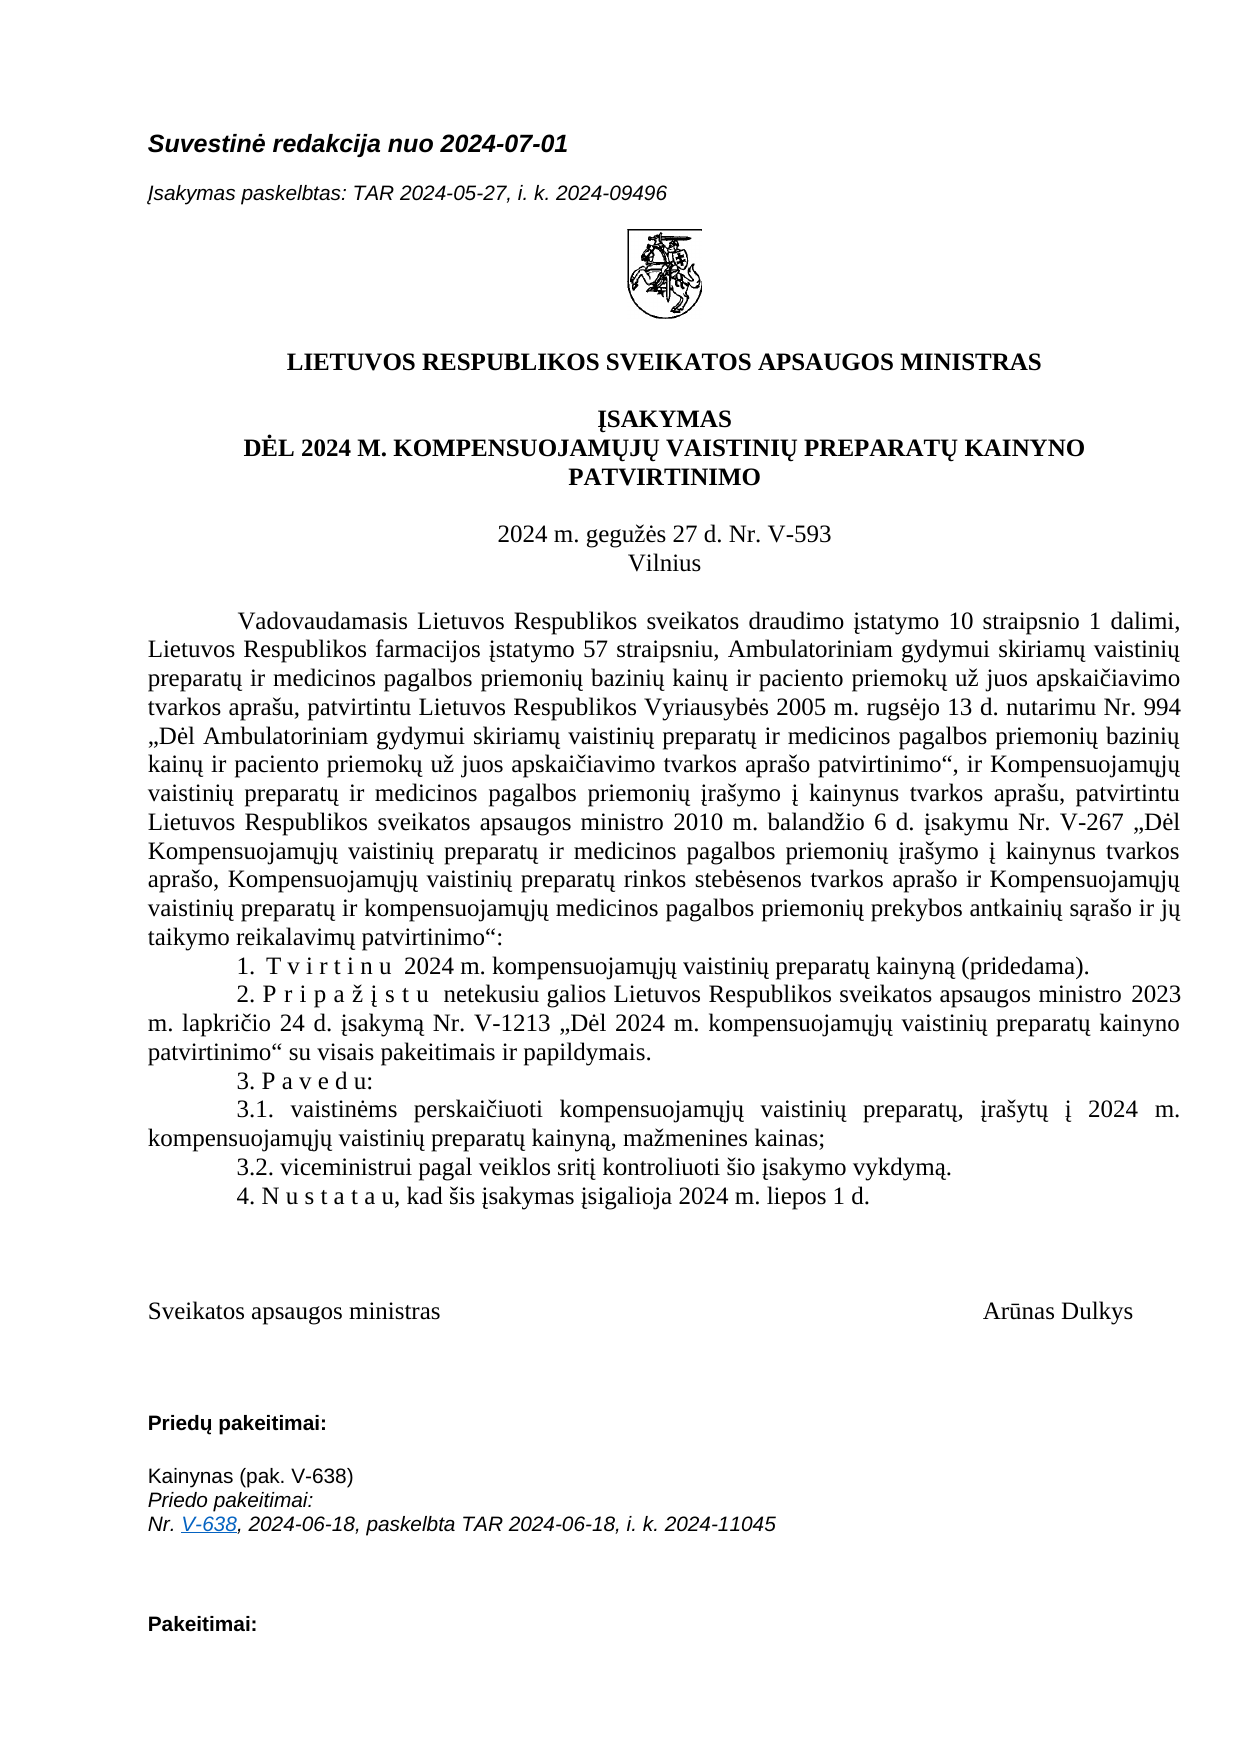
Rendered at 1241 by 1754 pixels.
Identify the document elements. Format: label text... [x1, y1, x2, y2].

text LIETUVOS RESPUBLIKOS SVEIKATOS APSAUGOS MINISTRAS [148, 347, 1181, 376]
text DĖL 2024 M. KOMPENSUOJAMŲJŲ VAISTINIŲ PREPARATŲ KAINYNO PATVIRTINIMO [148, 433, 1181, 491]
text 2. P r i p a ž į s t u netekusiu galios Lietuvos Respublikos sveikatos apsaugos ministro 2023 m. lapkričio 24 d. įsakymą Nr. V-1213 „Dėl 2024 m. kompensuojamųjų vaistinių preparatų kainyno patvirtinimo“ su visais pakeitimais ir papildymais. [148, 979, 1181, 1066]
text Pakeitimai: [148, 1612, 1181, 1636]
text ĮSAKYMAS [148, 404, 1181, 433]
text Vilnius [148, 548, 1181, 577]
text 3.1. vaistinėms perskaičiuoti kompensuojamųjų vaistinių preparatų, įrašytų į 2024 m. kompensuojamųjų vaistinių preparatų kainyną, mažmenines kainas; [148, 1094, 1181, 1152]
text Suvestinė redakcija nuo 2024-07-01 [148, 128, 1181, 157]
text Vadovaudamasis Lietuvos Respublikos sveikatos draudimo įstatymo 10 straipsnio 1 dalimi, Lietuvos Respublikos farmacijos įstatymo 57 straipsniu, Ambulatoriniam gydymui skiriamų vaistinių preparatų ir medicinos pagalbos priemonių bazinių kainų ir paciento priemokų už juos apskaičiavimo tvarkos aprašu, patvirtintu Lietuvos Respublikos Vyriausybės 2005 m. rugsėjo 13 d. nutarimu Nr. 994 „Dėl Ambulatoriniam gydymui skiriamų vaistinių preparatų ir medicinos pagalbos priemonių bazinių kainų ir paciento priemokų už juos apskaičiavimo tvarkos aprašo patvirtinimo“, ir Kompensuojamųjų vaistinių preparatų ir medicinos pagalbos priemonių įrašymo į kainynus tvarkos aprašu, patvirtintu Lietuvos Respublikos sveikatos apsaugos ministro 2010 m. balandžio 6 d. įsakymu Nr. V-267 „Dėl Kompensuojamųjų vaistinių preparatų ir medicinos pagalbos priemonių įrašymo į kainynus tvarkos aprašo, Kompensuojamųjų vaistinių preparatų rinkos stebėsenos tvarkos aprašo ir Kompensuojamųjų vaistinių preparatų ir kompensuojamųjų medicinos pagalbos priemonių prekybos antkainių sąrašo ir jų taikymo reikalavimų patvirtinimo“: [148, 606, 1181, 951]
text Priedo pakeitimai: [148, 1487, 1181, 1511]
text Kainynas (pak. V-638) [148, 1463, 1181, 1487]
text 1. T v i r t i n u 2024 m. kompensuojamųjų vaistinių preparatų kainyną (pridedama). [236, 951, 1181, 979]
text 2024 m. gegužės 27 d. Nr. V-593 [148, 519, 1181, 548]
text 3. P a v e d u: [148, 1066, 1181, 1094]
text Sveikatos apsaugos ministras Arūnas Dulkys [148, 1296, 1181, 1324]
text 3.2. viceministrui pagal veiklos sritį kontroliuoti šio įsakymo vykdymą. [148, 1152, 1181, 1181]
text Nr. V-638, 2024-06-18, paskelbta TAR 2024-06-18, i. k. 2024-11045 [148, 1511, 1181, 1535]
text 4. N u s t a t a u, kad šis įsakymas įsigalioja 2024 m. liepos 1 d. [148, 1181, 1181, 1209]
text Įsakymas paskelbtas: TAR 2024-05-27, i. k. 2024-09496 [148, 181, 1181, 205]
text Priedų pakeitimai: [148, 1411, 1181, 1435]
